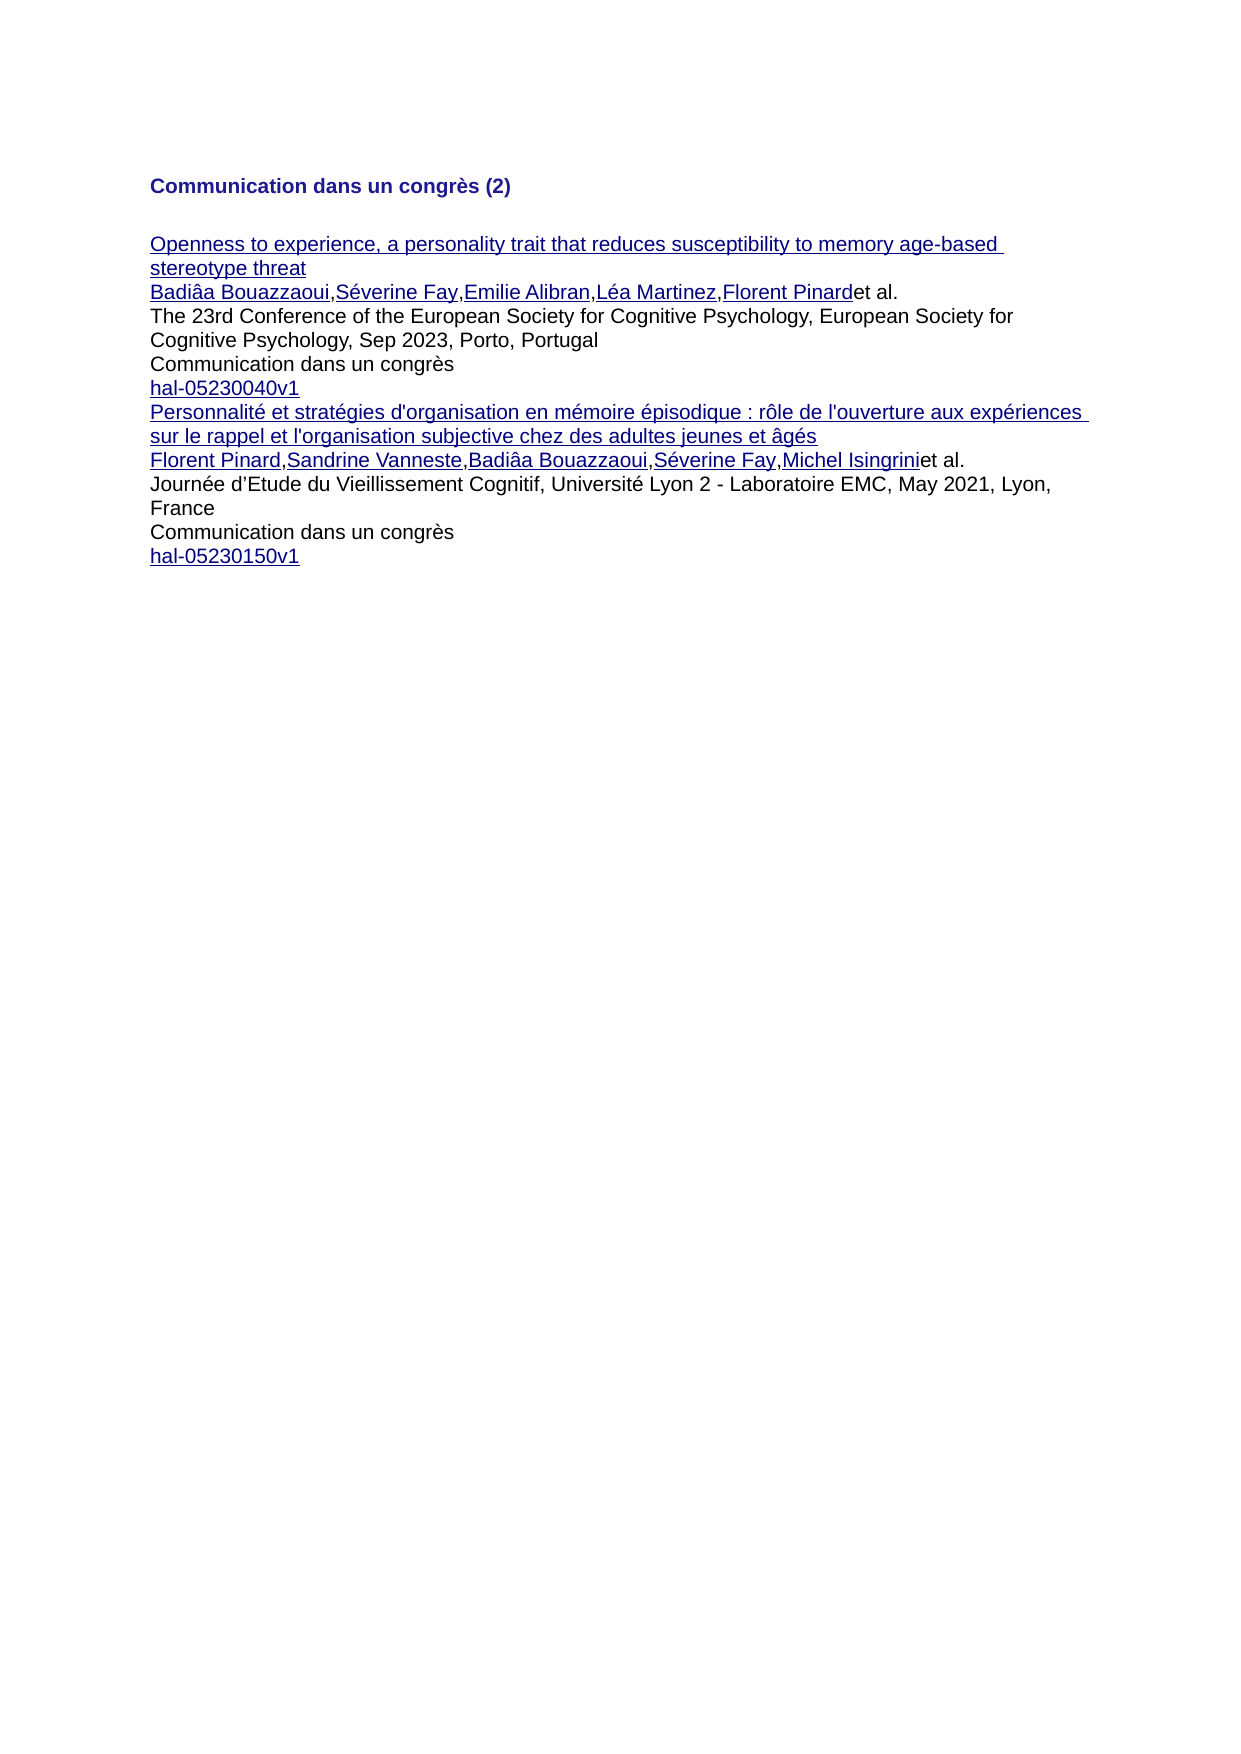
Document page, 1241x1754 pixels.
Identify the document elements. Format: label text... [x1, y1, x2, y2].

subtitle Communication dans un congrès (2) [150, 174, 1090, 198]
table_cell Personnalité et stratégies d'organisation en mémoire épisodique : rôle de l'ouverture aux expériences sur le rappel et l'organisation subjective chez des adultes jeunes et âgés Florent Pinard,Sandrine Vanneste,Badiâa Bouazzaoui,Séverine Fay,Michel Isingriniet al. Journée d’Etude du Vieillissement Cognitif, Université Lyon 2 - Laboratoire EMC, May 2021, Lyon, France Communication dans un congrès hal-05230150v1 [150, 400, 1090, 568]
table_header Openness to experience, a personality trait that reduces susceptibility to memory age-based stereotype threat Badiâa Bouazzaoui,Séverine Fay,Emilie Alibran,Léa Martinez,Florent Pinardet al. The 23rd Conference of the European Society for Cognitive Psychology, European Society for Cognitive Psychology, Sep 2023, Porto, Portugal Communication dans un congrès hal-05230040v1 [150, 232, 1090, 400]
